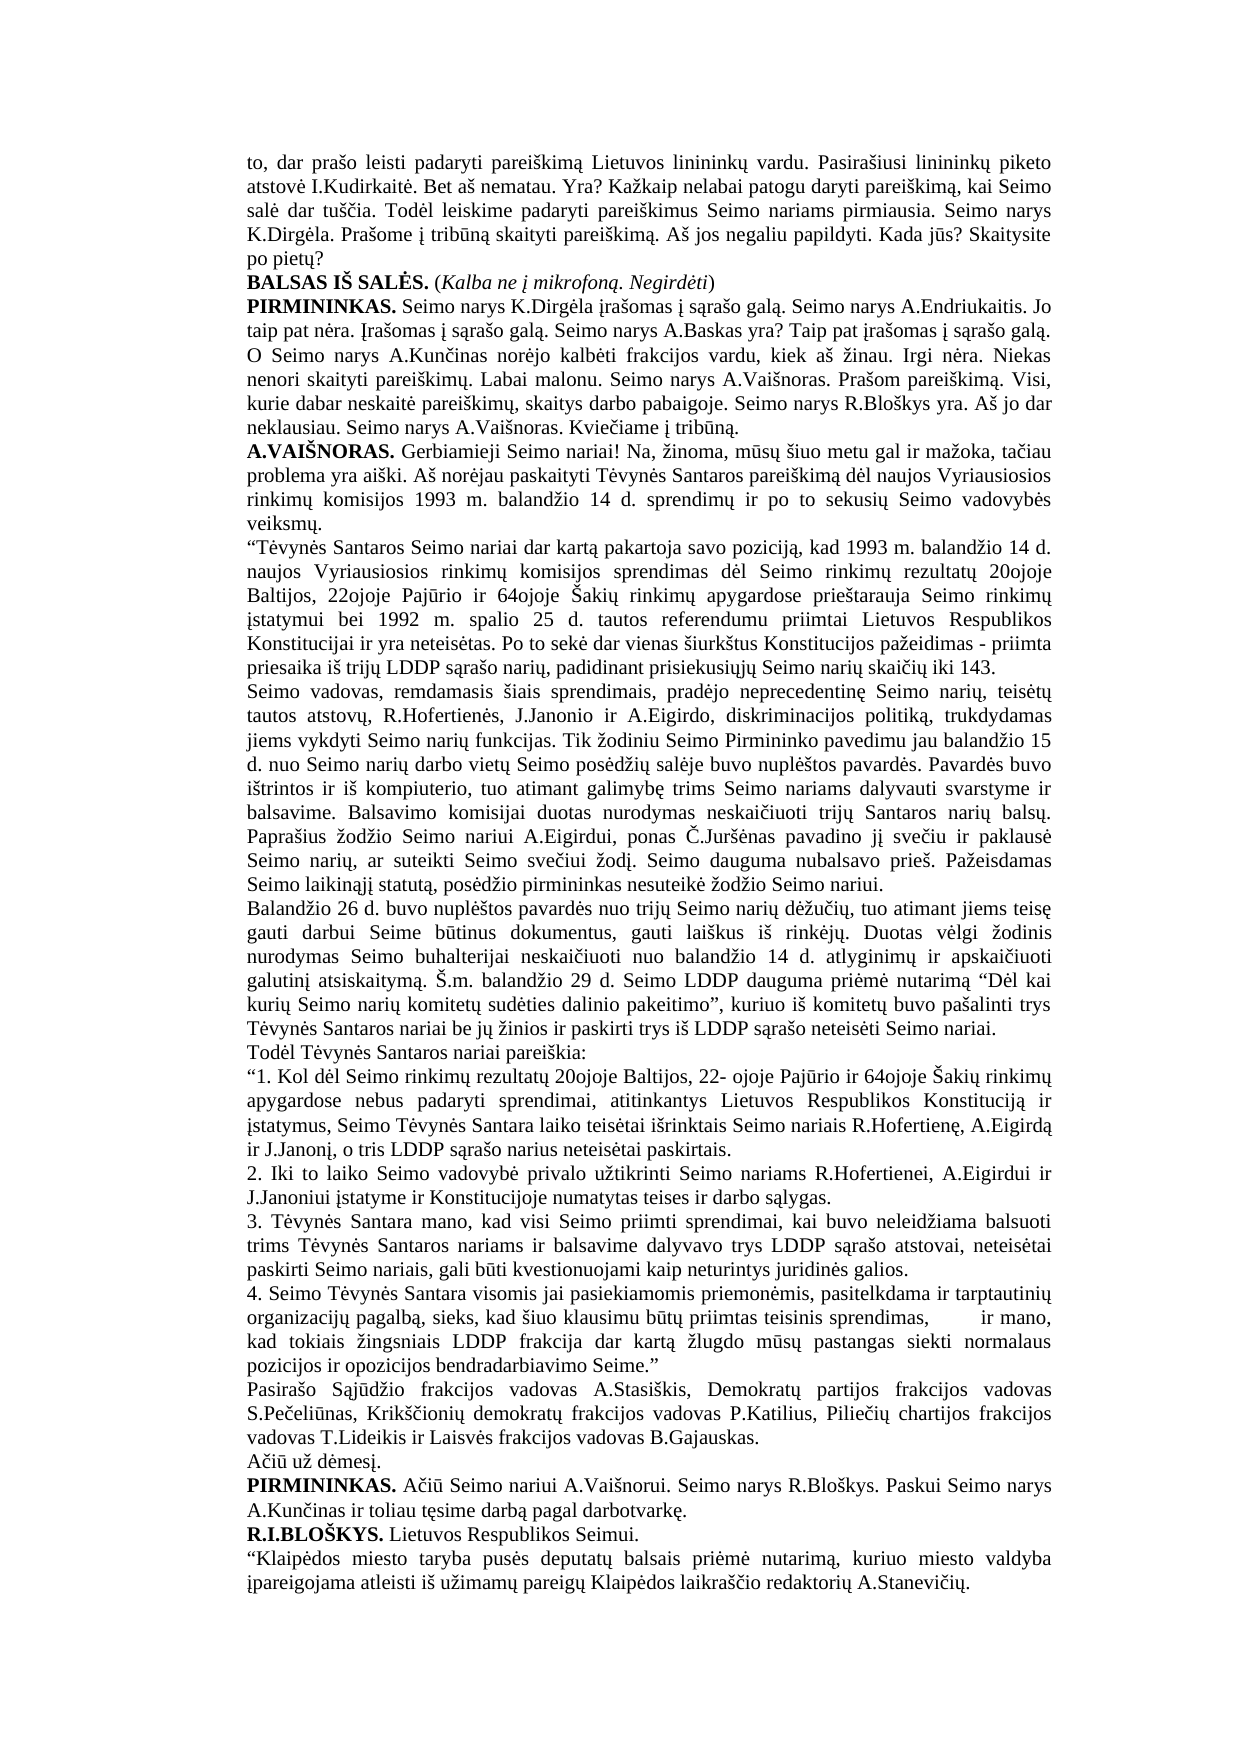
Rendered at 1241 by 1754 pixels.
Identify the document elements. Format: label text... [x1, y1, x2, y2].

text to, dar prašo leisti padaryti pareiškimą Lietuvos linininkų vardu. Pasirašiusi linininkų piketo atstovė I.Kudirkaitė. Bet aš nematau. Yra? Kažkaip nelabai patogu daryti pareiškimą, kai Seimo salė dar tuščia. Todėl leiskime padaryti pareiškimus Seimo nariams pirmiausia. Seimo narys K.Dirgėla. Prašome į tribūną skaityti pareiškimą. Aš jos negaliu papildyti. Kada jūs? Skaitysite po pietų? [247, 150, 1053, 270]
text Seimo vadovas, remdamasis šiais sprendimais, pradėjo neprecedentinę Seimo narių, teisėtų tautos atstovų, R.Hofertienės, J.Janonio ir A.Eigirdo, diskriminacijos politiką, trukdydamas jiems vykdyti Seimo narių funkcijas. Tik žodiniu Seimo Pirmininko pavedimu jau balandžio 15 d. nuo Seimo narių darbo vietų Seimo posėdžių salėje buvo nuplėštos pavardės. Pavardės buvo ištrintos ir iš kompiuterio, tuo atimant galimybę trims Seimo nariams dalyvauti svarstyme ir balsavime. Balsavimo komisijai duotas nurodymas neskaičiuoti trijų Santaros narių balsų. Paprašius žodžio Seimo nariui A.Eigirdui, ponas Č.Juršėnas pavadino jį svečiu ir paklausė Seimo narių, ar suteikti Seimo svečiui žodį. Seimo dauguma nubalsavo prieš. Pažeisdamas Seimo laikinąjį statutą, posėdžio pirmininkas nesuteikė žodžio Seimo nariui. [247, 679, 1053, 896]
text R.I.BLOŠKYS. Lietuvos Respublikos Seimui. [247, 1522, 1053, 1546]
text “Tėvynės Santaros Seimo nariai dar kartą pakartoja savo poziciją, kad 1993 m. balandžio 14 d. naujos Vyriausiosios rinkimų komisijos sprendimas dėl Seimo rinkimų rezultatų 20ojoje Baltijos, 22ojoje Pajūrio ir 64ojoje Šakių rinkimų apygardose prieštarauja Seimo rinkimų įstatymui bei 1992 m. spalio 25 d. tautos referendumu priimtai Lietuvos Respublikos Konstitucijai ir yra neteisėtas. Po to sekė dar vienas šiurkštus Konstitucijos pažeidimas - priimta priesaika iš trijų LDDP sąrašo narių, padidinant prisiekusiųjų Seimo narių skaičių iki 143. [247, 535, 1053, 679]
text Pasirašo Sąjūdžio frakcijos vadovas A.Stasiškis, Demokratų partijos frakcijos vadovas S.Pečeliūnas, Krikščionių demokratų frakcijos vadovas P.Katilius, Piliečių chartijos frakcijos vadovas T.Lideikis ir Laisvės frakcijos vadovas B.Gajauskas. [247, 1377, 1053, 1449]
text Todėl Tėvynės Santaros nariai pareiškia: [247, 1040, 1053, 1064]
text PIRMININKAS. Seimo narys K.Dirgėla įrašomas į sąrašo galą. Seimo narys A.Endriukaitis. Jo taip pat nėra. Įrašomas į sąrašo galą. Seimo narys A.Baskas yra? Taip pat įrašomas į sąrašo galą. O Seimo narys A.Kunčinas norėjo kalbėti frakcijos vardu, kiek aš žinau. Irgi nėra. Niekas nenori skaityti pareiškimų. Labai malonu. Seimo narys A.Vaišnoras. Prašom pareiškimą. Visi, kurie dabar neskaitė pareiškimų, skaitys darbo pabaigoje. Seimo narys R.Bloškys yra. Aš jo dar neklausiau. Seimo narys A.Vaišnoras. Kviečiame į tribūną. [247, 294, 1053, 439]
text A.VAIŠNORAS. Gerbiamieji Seimo nariai! Na, žinoma, mūsų šiuo metu gal ir mažoka, tačiau problema yra aiški. Aš norėjau paskaityti Tėvynės Santaros pareiškimą dėl naujos Vyriausiosios rinkimų komisijos 1993 m. balandžio 14 d. sprendimų ir po to sekusių Seimo vadovybės veiksmų. [247, 439, 1053, 535]
text “Klaipėdos miesto taryba pusės deputatų balsais priėmė nutarimą, kuriuo miesto valdyba įpareigojama atleisti iš užimamų pareigų Klaipėdos laikraščio redaktorių A.Stanevičių. [247, 1546, 1053, 1594]
text 2. Iki to laiko Seimo vadovybė privalo užtikrinti Seimo nariams R.Hofertienei, A.Eigirdui ir J.Janoniui įstatyme ir Konstitucijoje numatytas teises ir darbo sąlygas. [247, 1161, 1053, 1209]
text PIRMININKAS. Ačiū Seimo nariui A.Vaišnorui. Seimo narys R.Bloškys. Paskui Seimo narys A.Kunčinas ir toliau tęsime darbą pagal darbotvarkę. [247, 1473, 1053, 1522]
text 4. Seimo Tėvynės Santara visomis jai pasiekiamomis priemonėmis, pasitelkdama ir tarptautinių organizacijų pagalbą, sieks, kad šiuo klausimu būtų priimtas teisinis sprendimas, ir mano, kad tokiais žingsniais LDDP frakcija dar kartą žlugdo mūsų pastangas siekti normalaus pozicijos ir opozicijos bendradarbiavimo Seime.” [247, 1281, 1053, 1377]
text “1. Kol dėl Seimo rinkimų rezultatų 20ojoje Baltijos, 22- ojoje Pajūrio ir 64ojoje Šakių rinkimų apygardose nebus padaryti sprendimai, atitinkantys Lietuvos Respublikos Konstituciją ir įstatymus, Seimo Tėvynės Santara laiko teisėtai išrinktais Seimo nariais R.Hofertienę, A.Eigirdą ir J.Janonį, o tris LDDP sąrašo narius neteisėtai paskirtais. [247, 1064, 1053, 1161]
text BALSAS IŠ SALĖS. (Kalba ne į mikrofoną. Negirdėti) [247, 270, 1053, 294]
text Balandžio 26 d. buvo nuplėštos pavardės nuo trijų Seimo narių dėžučių, tuo atimant jiems teisę gauti darbui Seime būtinus dokumentus, gauti laiškus iš rinkėjų. Duotas vėlgi žodinis nurodymas Seimo buhalterijai neskaičiuoti nuo balandžio 14 d. atlyginimų ir apskaičiuoti galutinį atsiskaitymą. Š.m. balandžio 29 d. Seimo LDDP dauguma priėmė nutarimą “Dėl kai kurių Seimo narių komitetų sudėties dalinio pakeitimo”, kuriuo iš komitetų buvo pašalinti trys Tėvynės Santaros nariai be jų žinios ir paskirti trys iš LDDP sąrašo neteisėti Seimo nariai. [247, 896, 1053, 1040]
text 3. Tėvynės Santara mano, kad visi Seimo priimti sprendimai, kai buvo neleidžiama balsuoti trims Tėvynės Santaros nariams ir balsavime dalyvavo trys LDDP sąrašo atstovai, neteisėtai paskirti Seimo nariais, gali būti kvestionuojami kaip neturintys juridinės galios. [247, 1209, 1053, 1281]
text Ačiū už dėmesį. [247, 1449, 1053, 1473]
